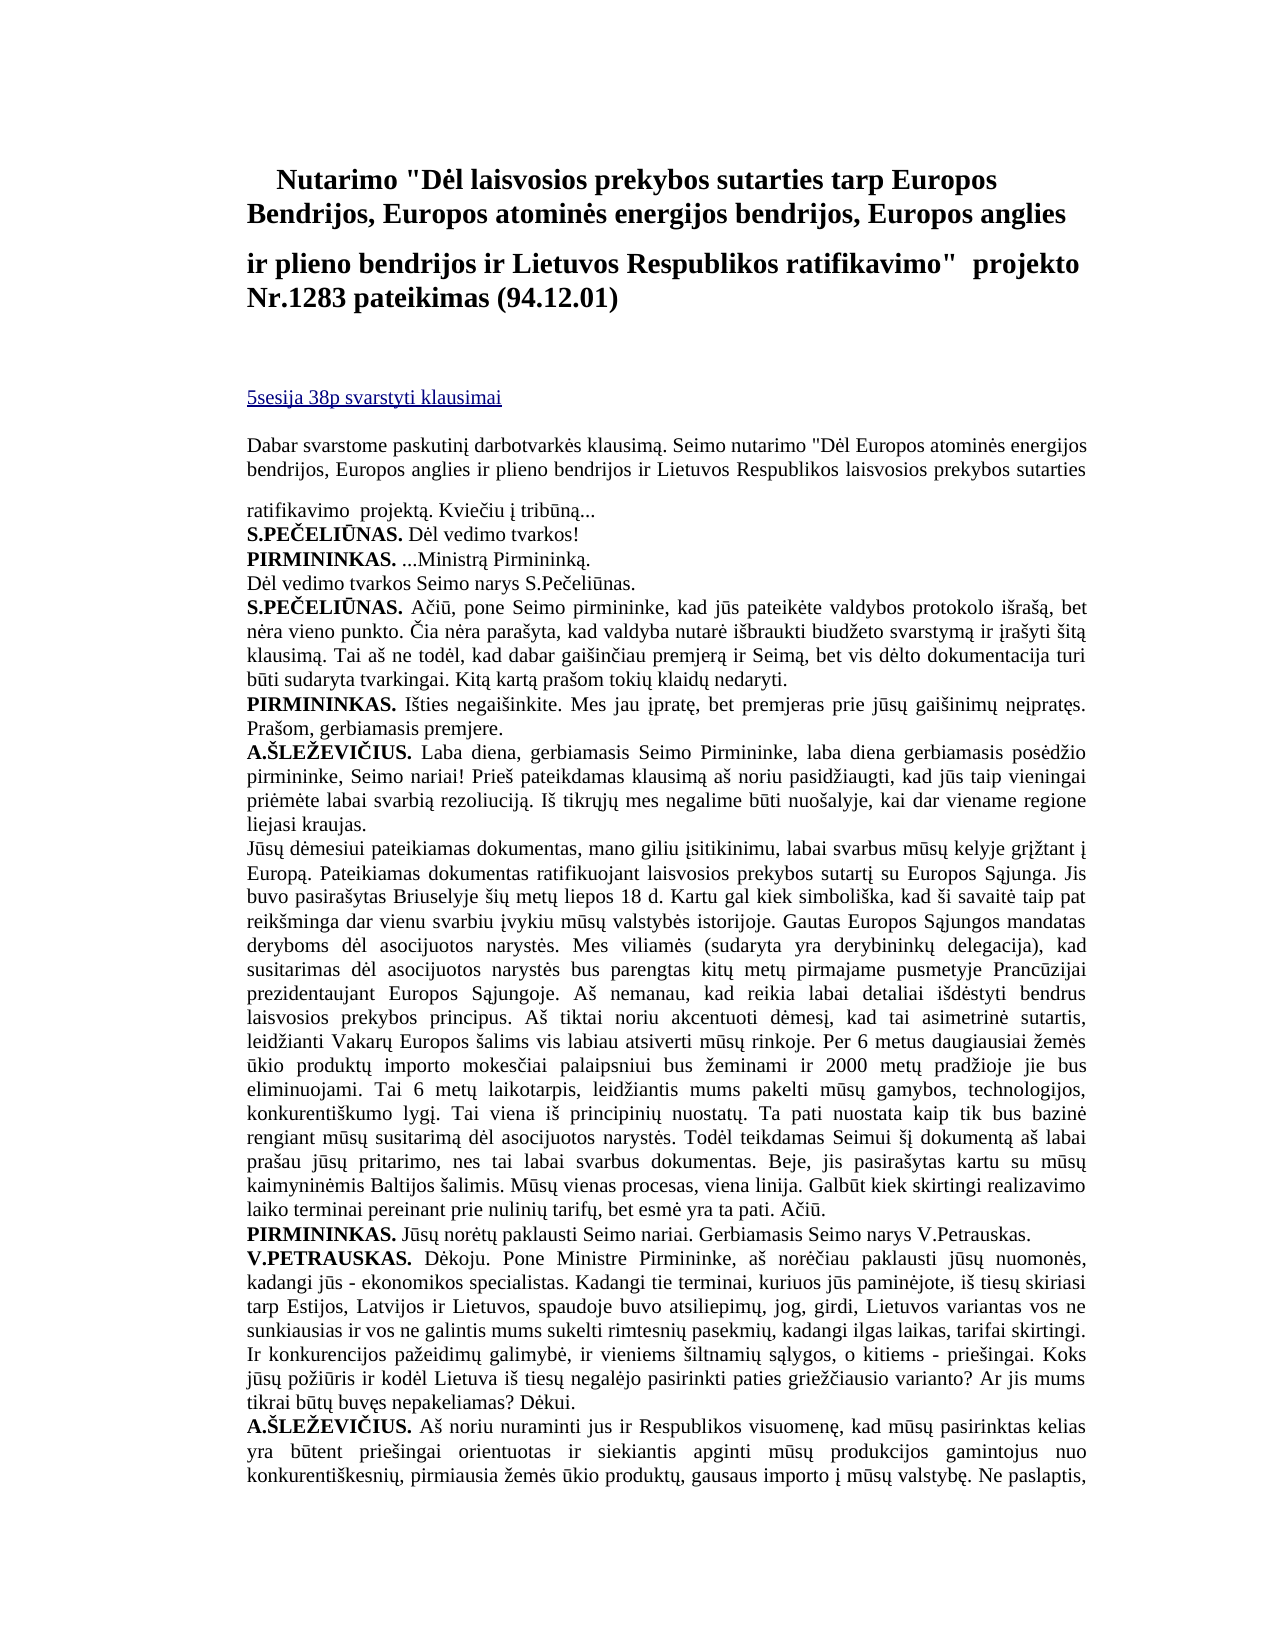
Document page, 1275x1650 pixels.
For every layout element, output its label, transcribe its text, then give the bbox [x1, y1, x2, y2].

text S.PEČELIŪNAS. Ačiū, pone Seimo pirmininke, kad jūs pateikėte valdybos protokolo išrašą, bet nėra vieno punkto. Čia nėra parašyta, kad valdyba nutarė išbraukti biudžeto svarstymą ir įrašyti šitą klausimą. Tai aš ne todėl, kad dabar gaišinčiau premjerą ir Seimą, bet vis dėlto dokumentacija turi būti sudaryta tvarkingai. Kitą kartą prašom tokių klaidų nedaryti. [247, 595, 1087, 691]
text S.PEČELIŪNAS. Dėl vedimo tvarkos! [247, 522, 1087, 546]
text PIRMININKAS. ...Ministrą Pirmininką. [247, 547, 1087, 571]
text A.ŠLEŽEVIČIUS. Aš noriu nuraminti jus ir Respublikos visuomenę, kad mūsų pasirinktas kelias yra būtent priešingai orientuotas ir siekiantis apginti mūsų produkcijos gamintojus nuo konkurentiškesnių, pirmiausia žemės ūkio produktų, gausaus importo į mūsų valstybę. Ne paslaptis, [247, 1414, 1087, 1487]
text A.ŠLEŽEVIČIUS. Laba diena, gerbiamasis Seimo Pirmininke, laba diena gerbiamasis posėdžio pirmininke, Seimo nariai! Prieš pateikdamas klausimą aš noriu pasidžiaugti, kad jūs taip vieningai priėmėte labai svarbią rezoliuciją. Iš tikrųjų mes negalime būti nuošalyje, kai dar viename regione liejasi kraujas. [247, 740, 1087, 836]
text Nutarimo "Dėl laisvosios prekybos sutarties tarp Europos Bendrijos, Europos atominės energijos bendrijos, Europos anglies ir plieno bendrijos ir Lietuvos Respublikos ratifikavimo" projekto Nr.1283 pateikimas (94.12.01) [247, 162, 1087, 313]
text Dabar svarstome paskutinį darbotvarkės klausimą. Seimo nutarimo "Dėl Europos atominės energijos bendrijos, Europos anglies ir plieno bendrijos ir Lietuvos Respublikos laisvosios prekybos sutarties ratifikavimo projektą. Kviečiu į tribūną... [247, 433, 1087, 522]
text PIRMININKAS. Išties negaišinkite. Mes jau įpratę, bet premjeras prie jūsų gaišinimų neįpratęs. Prašom, gerbiamasis premjere. [247, 692, 1087, 740]
text V.PETRAUSKAS. Dėkoju. Pone Ministre Pirmininke, aš norėčiau paklausti jūsų nuomonės, kadangi jūs - ekonomikos specialistas. Kadangi tie terminai, kuriuos jūs paminėjote, iš tiesų skiriasi tarp Estijos, Latvijos ir Lietuvos, spaudoje buvo atsiliepimų, jog, girdi, Lietuvos variantas vos ne sunkiausias ir vos ne galintis mums sukelti rimtesnių pasekmių, kadangi ilgas laikas, tarifai skirtingi. Ir konkurencijos pažeidimų galimybė, ir vieniems šiltnamių sąlygos, o kitiems - priešingai. Koks jūsų požiūris ir kodėl Lietuva iš tiesų negalėjo pasirinkti paties griežčiausio varianto? Ar jis mums tikrai būtų buvęs nepakeliamas? Dėkui. [247, 1246, 1087, 1414]
text Jūsų dėmesiui pateikiamas dokumentas, mano giliu įsitikinimu, labai svarbus mūsų kelyje grįžtant į Europą. Pateikiamas dokumentas ratifikuojant laisvosios prekybos sutartį su Europos Sąjunga. Jis buvo pasirašytas Briuselyje šių metų liepos 18 d. Kartu gal kiek simboliška, kad ši savaitė taip pat reikšminga dar vienu svarbiu įvykiu mūsų valstybės istorijoje. Gautas Europos Sąjungos mandatas deryboms dėl asocijuotos narystės. Mes viliamės (sudaryta yra derybininkų delegacija), kad susitarimas dėl asocijuotos narystės bus parengtas kitų metų pirmajame pusmetyje Prancūzijai prezidentaujant Europos Sąjungoje. Aš nemanau, kad reikia labai detaliai išdėstyti bendrus laisvosios prekybos principus. Aš tiktai noriu akcentuoti dėmesį, kad tai asimetrinė sutartis, leidžianti Vakarų Europos šalims vis labiau atsiverti mūsų rinkoje. Per 6 metus daugiausiai žemės ūkio produktų importo mokesčiai palaipsniui bus žeminami ir 2000 metų pradžioje jie bus eliminuojami. Tai 6 metų laikotarpis, leidžiantis mums pakelti mūsų gamybos, technologijos, konkurentiškumo lygį. Tai viena iš principinių nuostatų. Ta pati nuostata kaip tik bus bazinė rengiant mūsų susitarimą dėl asocijuotos narystės. Todėl teikdamas Seimui šį dokumentą aš labai prašau jūsų pritarimo, nes tai labai svarbus dokumentas. Beje, jis pasirašytas kartu su mūsų kaimyninėmis Baltijos šalimis. Mūsų vienas procesas, viena linija. Galbūt kiek skirtingi realizavimo laiko terminai pereinant prie nulinių tarifų, bet esmė yra ta pati. Ačiū. [247, 836, 1087, 1221]
text Dėl vedimo tvarkos Seimo narys S.Pečeliūnas. [247, 571, 1087, 595]
text 5sesija 38p svarstyti klausimai [247, 384, 1087, 409]
text PIRMININKAS. Jūsų norėtų paklausti Seimo nariai. Gerbiamasis Seimo narys V.Petrauskas. [247, 1222, 1087, 1246]
